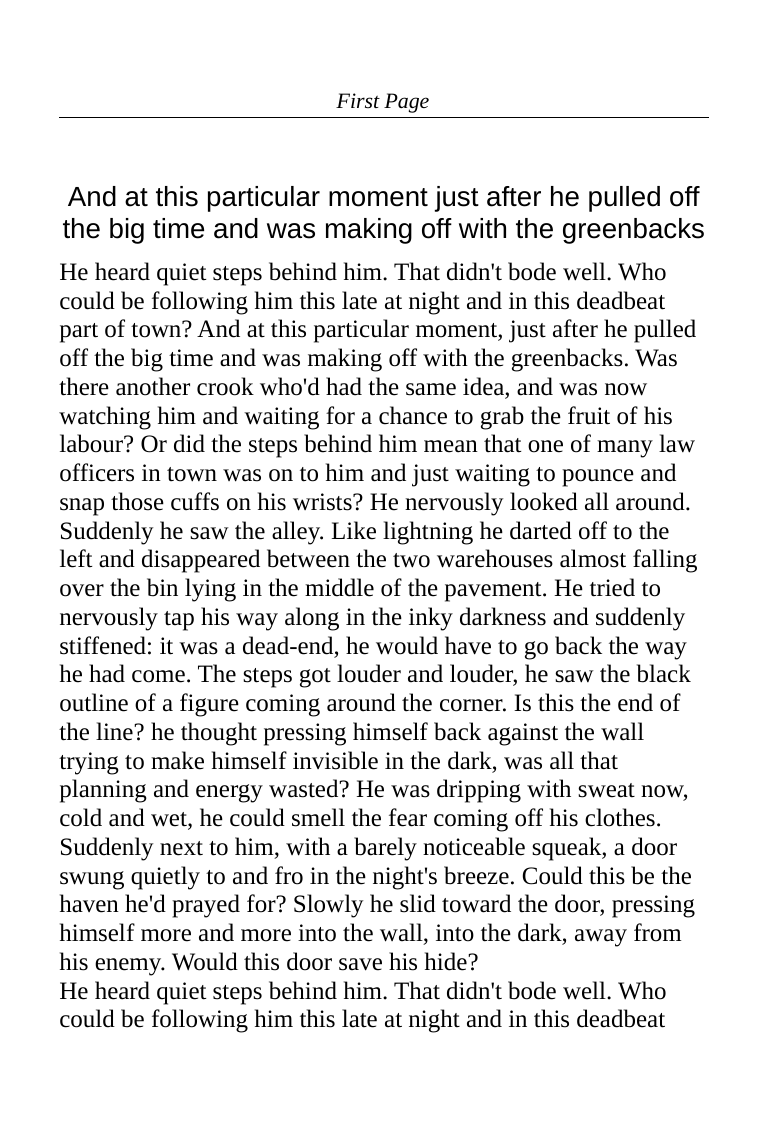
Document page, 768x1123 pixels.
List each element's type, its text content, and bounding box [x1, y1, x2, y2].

subtitle And at this particular moment just after he pulled off the big time and was making off with the greenbacks [59, 181, 709, 244]
text He heard quiet steps behind him. That didn't bode well. Who could be following him this late at night and in this deadbeat [59, 976, 709, 1033]
text He heard quiet steps behind him. That didn't bode well. Who could be following him this late at night and in this deadbeat part of town? And at this particular moment, just after he pulled off the big time and was making off with the greenbacks. Was there another crook who'd had the same idea, and was now watching him and waiting for a chance to grab the fruit of his labour? Or did the steps behind him mean that one of many law officers in town was on to him and just waiting to pounce and snap those cuffs on his wrists? He nervously looked all around. Suddenly he saw the alley. Like lightning he darted off to the left and disappeared between the two warehouses almost falling over the bin lying in the middle of the pavement. He tried to nervously tap his way along in the inky darkness and suddenly stiffened: it was a dead-end, he would have to go back the way he had come. The steps got louder and louder, he saw the black outline of a figure coming around the corner. Is this the end of the line? he thought pressing himself back against the wall trying to make himself invisible in the dark, was all that planning and energy wasted? He was dripping with sweat now, cold and wet, he could smell the fear coming off his clothes. Suddenly next to him, with a barely noticeable squeak, a door swung quietly to and fro in the night's breeze. Could this be the haven he'd prayed for? Slowly he slid toward the door, pressing himself more and more into the wall, into the dark, away from his enemy. Would this door save his hide? [59, 257, 709, 976]
